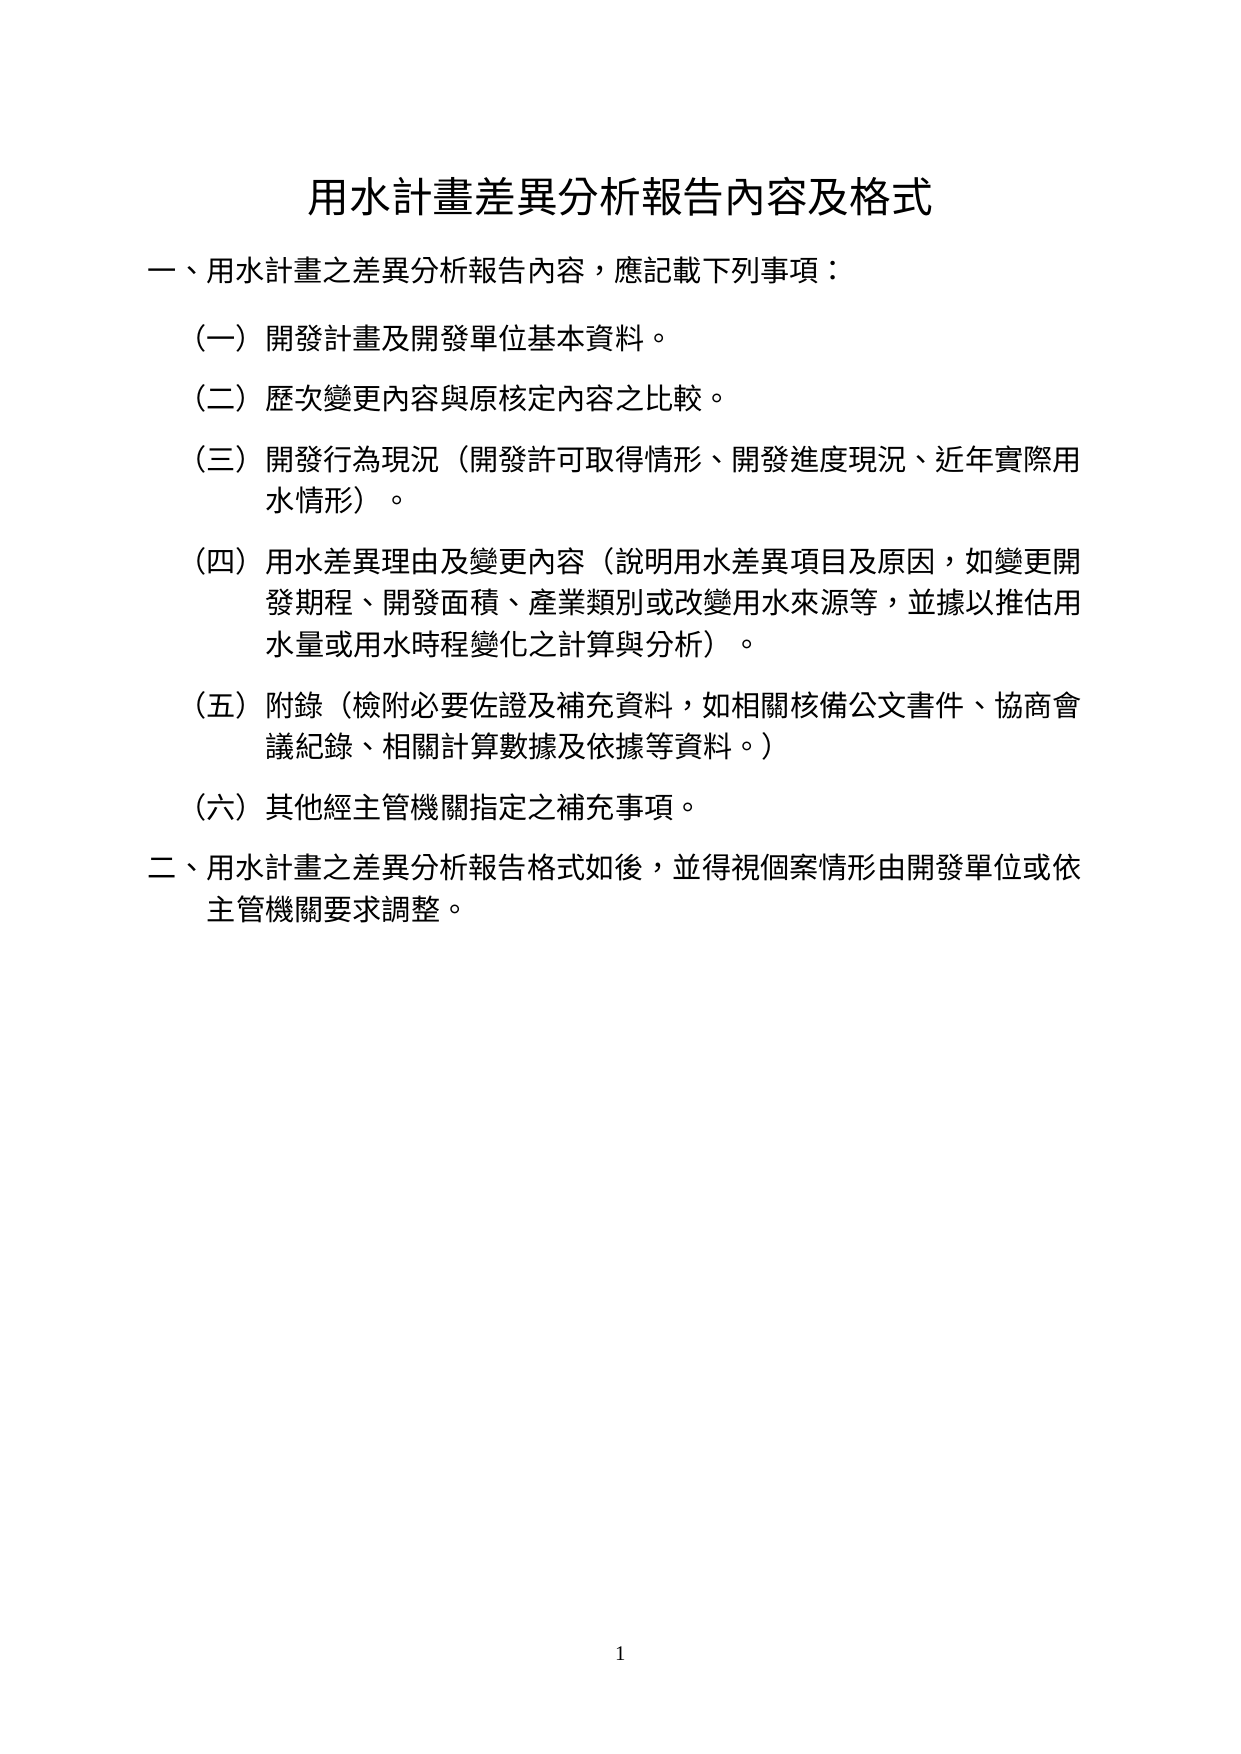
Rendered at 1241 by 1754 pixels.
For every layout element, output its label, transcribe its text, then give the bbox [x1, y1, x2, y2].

text 二、用水計畫之差異分析報告格式如後，並得視個案情形由開發單位或依主管機關要求調整。 [148, 845, 1092, 928]
text （一）開發計畫及開發單位基本資料。 [177, 316, 1092, 358]
text （五）附錄（檢附必要佐證及補充資料，如相關核備公文書件、協商會議紀錄、相關計算數據及依據等資料。） [177, 683, 1092, 766]
text （六）其他經主管機關指定之補充事項。 [177, 785, 1092, 826]
text 一、用水計畫之差異分析報告內容，應記載下列事項： [148, 225, 1092, 300]
text （二）歷次變更內容與原核定內容之比較。 [177, 376, 1092, 418]
text （四）用水差異理由及變更內容（說明用水差異項目及原因，如變更開發期程、開發面積、產業類別或改變用水來源等，並據以推估用水量或用水時程變化之計算與分析）。 [177, 539, 1092, 664]
text （三）開發行為現況（開發許可取得情形、開發進度現況、近年實際用水情形）。 [177, 437, 1092, 520]
text 用水計畫差異分析報告內容及格式 [148, 164, 1092, 225]
